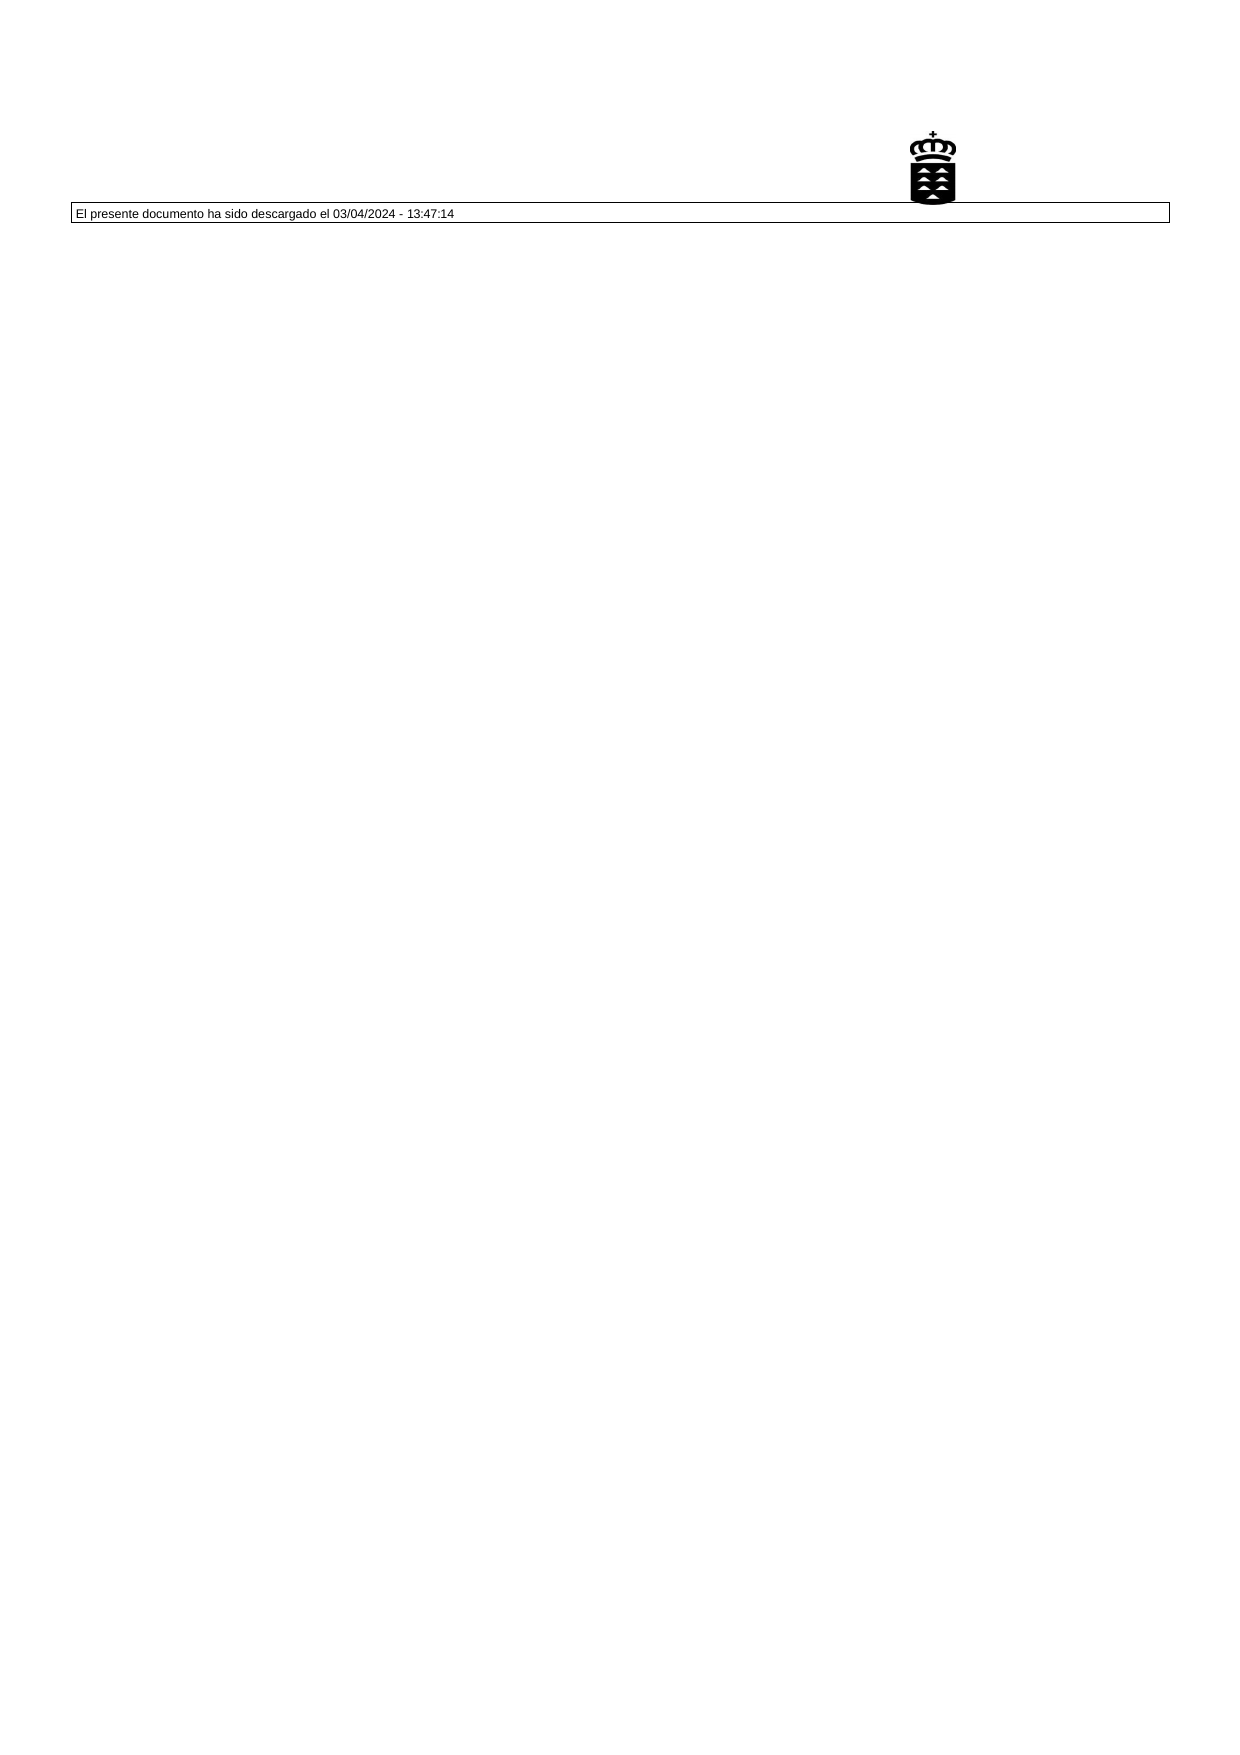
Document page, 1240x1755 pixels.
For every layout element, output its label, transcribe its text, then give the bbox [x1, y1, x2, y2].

table_cell El presente documento ha sido descargado el 03/04/2024 - 13:47:14 [72, 203, 1169, 222]
